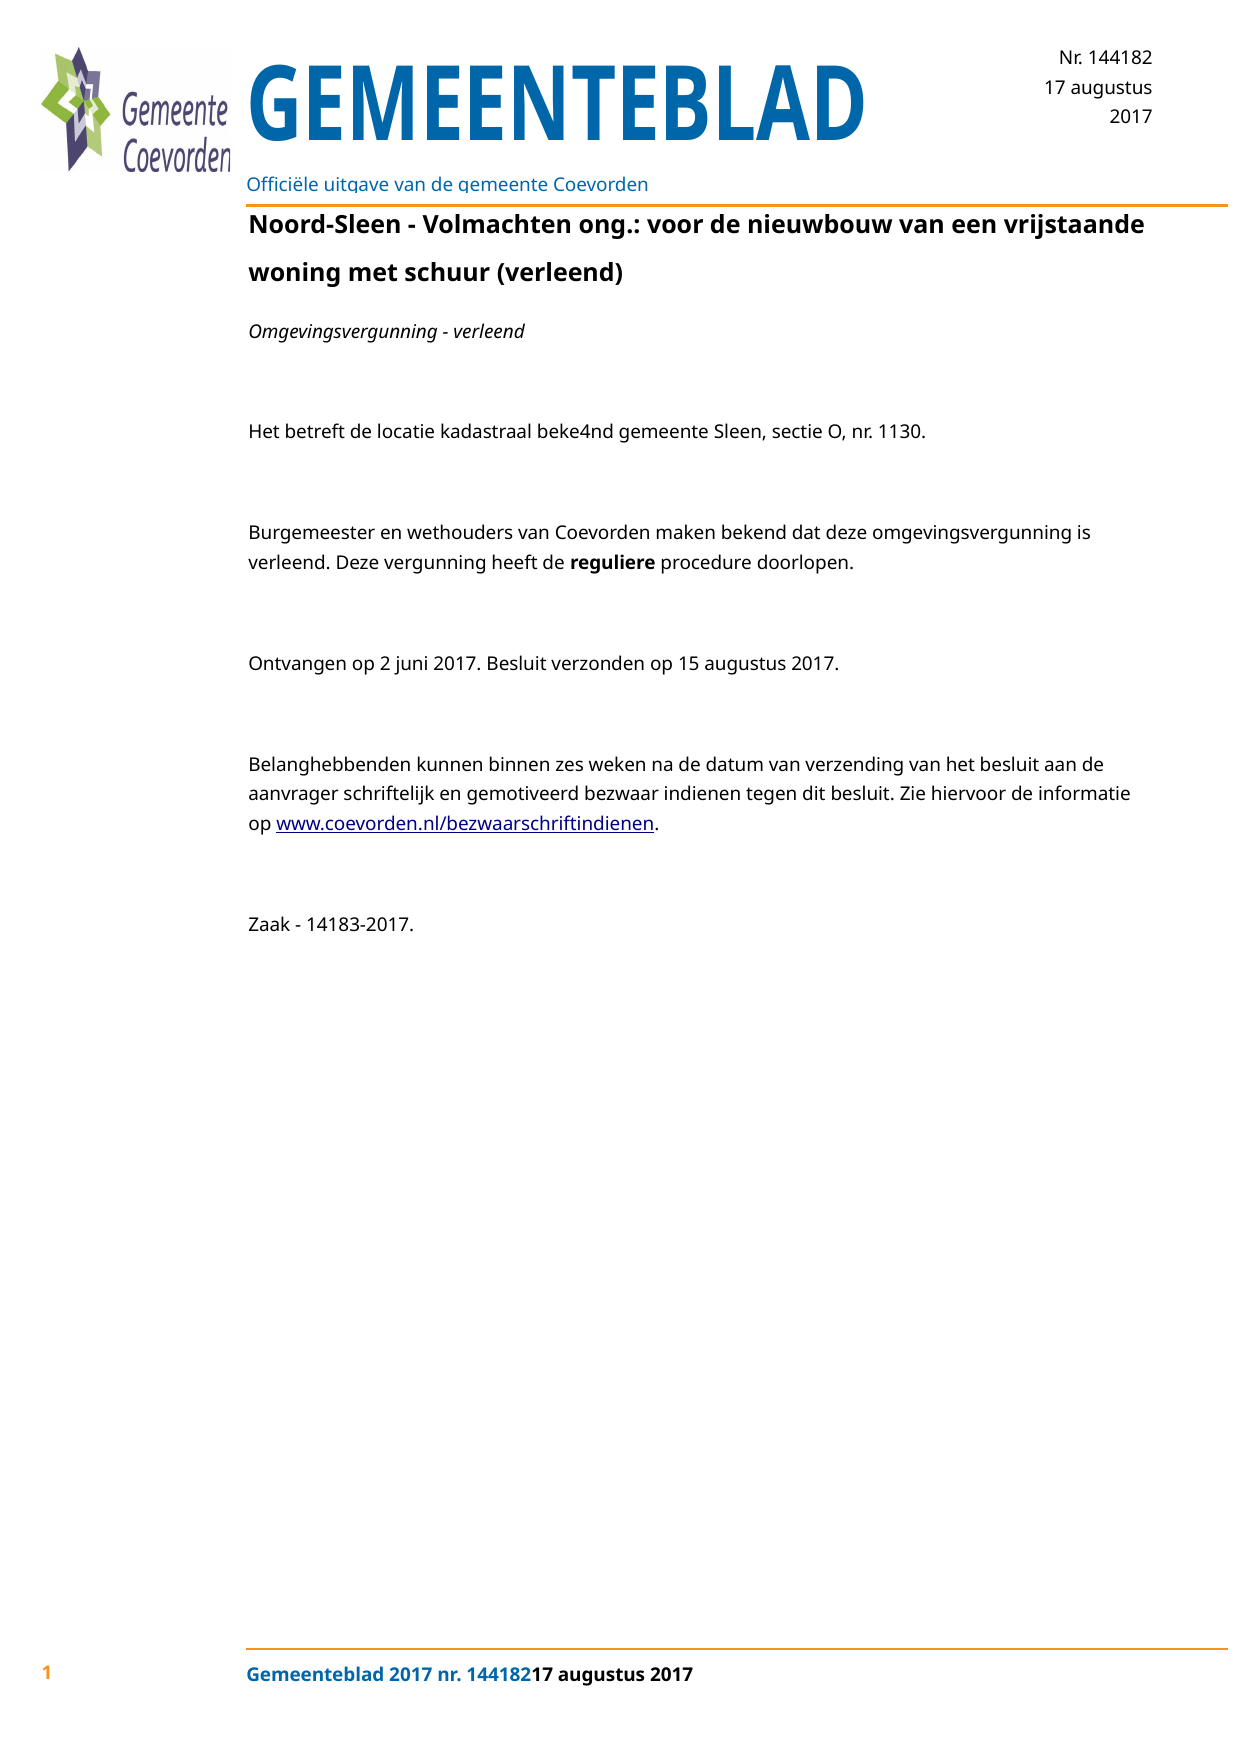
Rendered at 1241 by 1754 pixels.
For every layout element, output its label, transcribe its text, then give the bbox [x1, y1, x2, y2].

text Zaak - 14183-2017. [248, 911, 1152, 937]
text Het betreft de locatie kadastraal beke4nd gemeente Sleen, sectie O, nr. 1130. [248, 419, 1152, 444]
picture [41, 47, 231, 172]
text Ontvangen op 2 juni 2017. Besluit verzonden op 15 augustus 2017. [248, 650, 1152, 676]
text Belanghebbenden kunnen binnen zes weken na de datum van verzending van het besluit aan de aanvrager schriftelijk en gemotiveerd bezwaar indienen tegen dit besluit. Zie hiervoor de informatie op www.coevorden.nl/bezwaarschriftindienen. [248, 751, 1152, 836]
text Noord-Sleen - Volmachten ong.: voor de nieuwbouw van een vrijstaande woning met schuur (verleend) [248, 207, 1152, 288]
text Omgevingsvergunning - verleend [248, 318, 1152, 344]
text Burgemeester en wethouders van Coevorden maken bekend dat deze omgevingsvergunning is verleend. Deze vergunning heeft de reguliere procedure doorlopen. [248, 519, 1152, 575]
